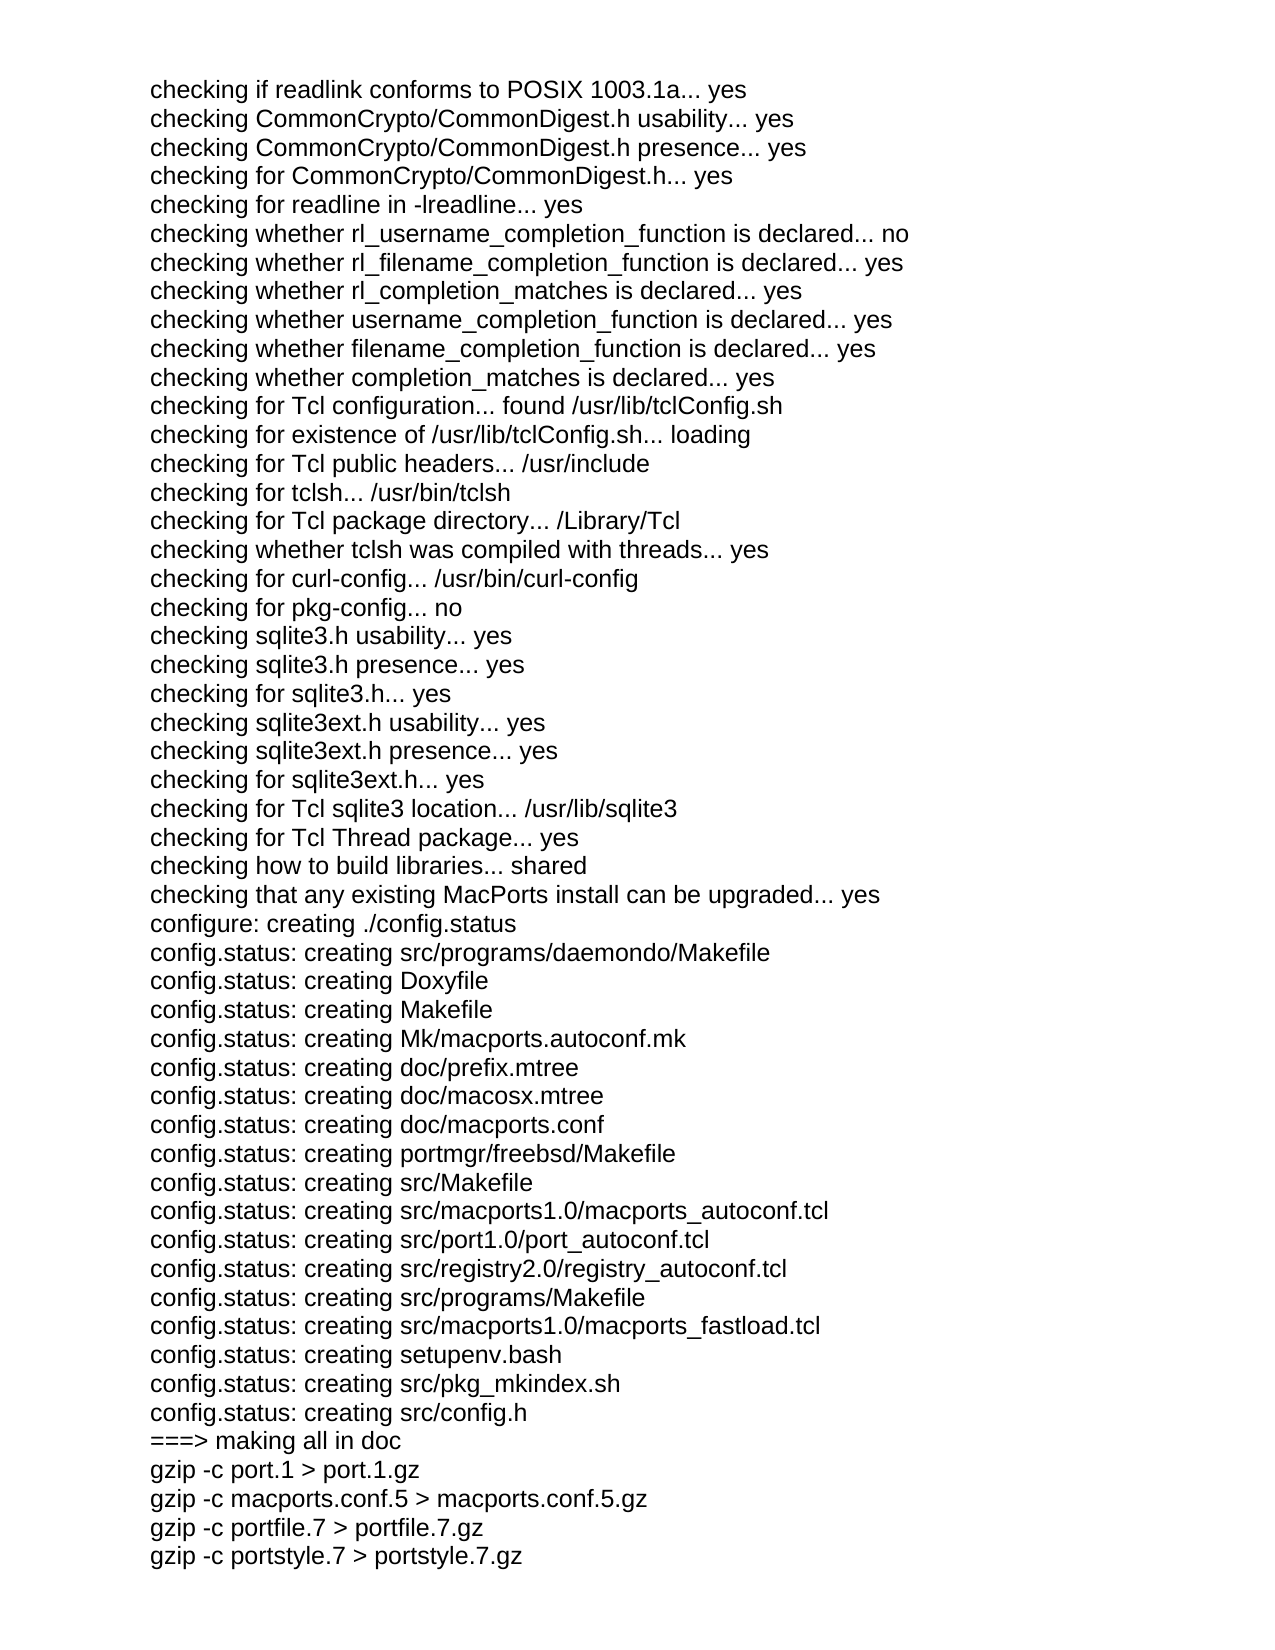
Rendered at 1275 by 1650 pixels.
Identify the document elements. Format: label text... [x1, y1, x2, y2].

text checking for sqlite3ext.h... yes [150, 765, 1125, 794]
text config.status: creating Makefile [150, 995, 1125, 1024]
text checking for sqlite3.h... yes [150, 679, 1125, 707]
text checking whether rl_filename_completion_function is declared... yes [150, 247, 1125, 276]
text checking sqlite3.h usability... yes [150, 621, 1125, 650]
text gzip -c macports.conf.5 > macports.conf.5.gz [150, 1484, 1125, 1512]
text checking for Tcl public headers... /usr/include [150, 449, 1125, 477]
text checking sqlite3.h presence... yes [150, 650, 1125, 679]
text config.status: creating doc/macosx.mtree [150, 1081, 1125, 1110]
text config.status: creating src/macports1.0/macports_fastload.tcl [150, 1311, 1125, 1340]
text checking whether tclsh was compiled with threads... yes [150, 535, 1125, 564]
text config.status: creating portmgr/freebsd/Makefile [150, 1139, 1125, 1167]
text config.status: creating Mk/macports.autoconf.mk [150, 1024, 1125, 1052]
text ===> making all in doc [150, 1426, 1125, 1455]
text checking that any existing MacPorts install can be upgraded... yes [150, 880, 1125, 909]
text checking whether completion_matches is declared... yes [150, 362, 1125, 391]
text checking for Tcl sqlite3 location... /usr/lib/sqlite3 [150, 794, 1125, 822]
text checking for existence of /usr/lib/tclConfig.sh... loading [150, 420, 1125, 449]
text configure: creating ./config.status [150, 909, 1125, 937]
text checking for tclsh... /usr/bin/tclsh [150, 477, 1125, 506]
text config.status: creating Doxyfile [150, 966, 1125, 995]
text config.status: creating src/registry2.0/registry_autoconf.tcl [150, 1254, 1125, 1282]
text checking for pkg-config... no [150, 592, 1125, 621]
text checking whether rl_username_completion_function is declared... no [150, 219, 1125, 247]
text gzip -c portstyle.7 > portstyle.7.gz [150, 1541, 1125, 1570]
text checking for Tcl Thread package... yes [150, 822, 1125, 851]
text checking for CommonCrypto/CommonDigest.h... yes [150, 161, 1125, 190]
text config.status: creating doc/macports.conf [150, 1110, 1125, 1139]
text config.status: creating src/port1.0/port_autoconf.tcl [150, 1225, 1125, 1254]
text checking for Tcl package directory... /Library/Tcl [150, 506, 1125, 535]
text checking for Tcl configuration... found /usr/lib/tclConfig.sh [150, 391, 1125, 420]
text gzip -c port.1 > port.1.gz [150, 1455, 1125, 1484]
text config.status: creating src/Makefile [150, 1167, 1125, 1196]
text checking for curl-config... /usr/bin/curl-config [150, 564, 1125, 592]
text checking whether filename_completion_function is declared... yes [150, 334, 1125, 362]
text checking CommonCrypto/CommonDigest.h usability... yes [150, 104, 1125, 132]
text config.status: creating setupenv.bash [150, 1340, 1125, 1369]
text gzip -c portfile.7 > portfile.7.gz [150, 1512, 1125, 1541]
text checking if readlink conforms to POSIX 1003.1a... yes [150, 75, 1125, 104]
text checking sqlite3ext.h usability... yes [150, 707, 1125, 736]
text checking whether username_completion_function is declared... yes [150, 305, 1125, 334]
text checking sqlite3ext.h presence... yes [150, 736, 1125, 765]
text checking how to build libraries... shared [150, 851, 1125, 880]
text config.status: creating src/macports1.0/macports_autoconf.tcl [150, 1196, 1125, 1225]
text config.status: creating src/config.h [150, 1397, 1125, 1426]
text checking for readline in -lreadline... yes [150, 190, 1125, 219]
text config.status: creating src/programs/daemondo/Makefile [150, 937, 1125, 966]
text config.status: creating doc/prefix.mtree [150, 1052, 1125, 1081]
text checking CommonCrypto/CommonDigest.h presence... yes [150, 132, 1125, 161]
text checking whether rl_completion_matches is declared... yes [150, 276, 1125, 305]
text config.status: creating src/pkg_mkindex.sh [150, 1369, 1125, 1397]
text config.status: creating src/programs/Makefile [150, 1282, 1125, 1311]
